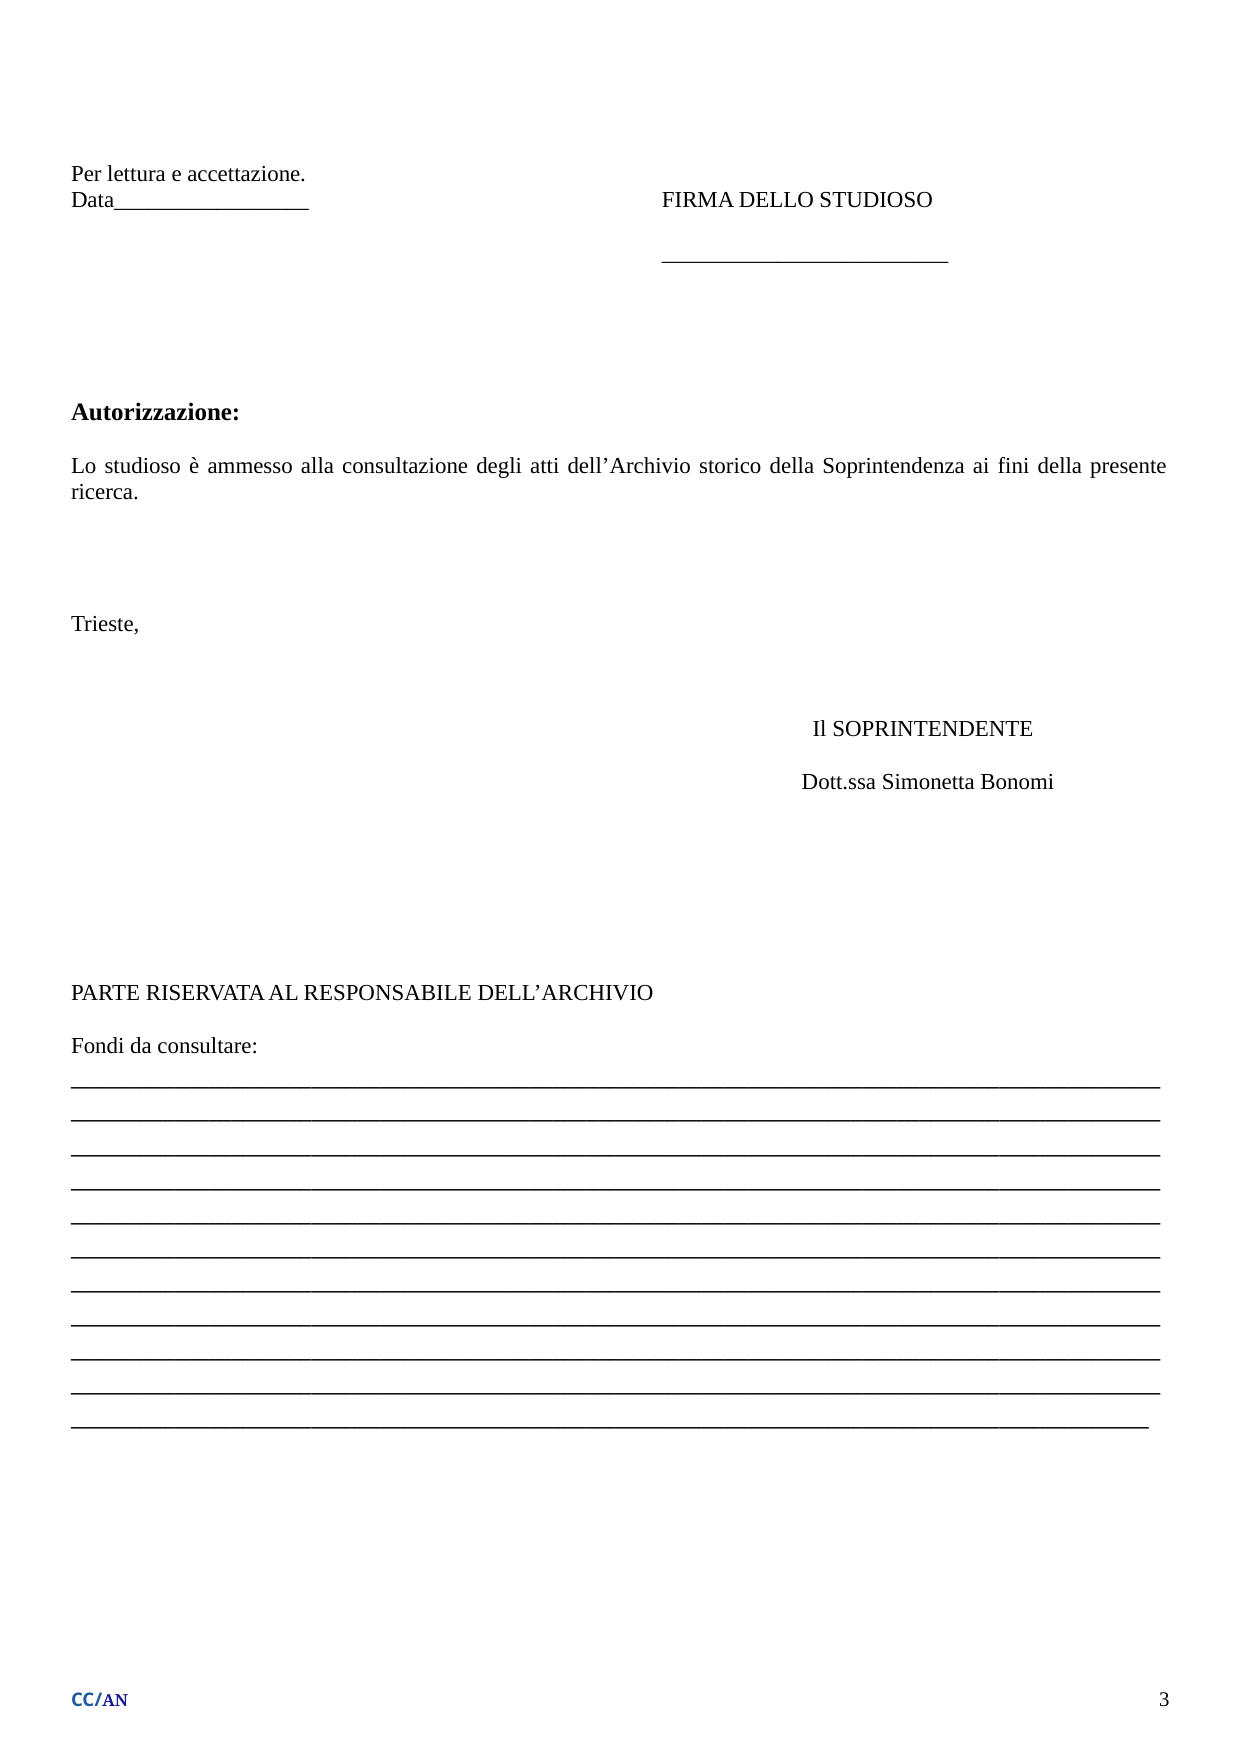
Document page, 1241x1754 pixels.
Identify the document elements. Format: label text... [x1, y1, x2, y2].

text PARTE RISERVATA AL RESPONSABILE DELL’ARCHIVIO [71, 979, 1169, 1005]
text Il SOPRINTENDENTE [676, 716, 1169, 742]
text Fondi da consultare: [71, 1032, 1169, 1058]
text Dott.ssa Simonetta Bonomi [716, 768, 1169, 794]
text Autorizzazione: [71, 397, 1169, 426]
text Lo studioso è ammesso alla consultazione degli atti dell’Archivio storico della Soprintendenza ai fini della presente ricerca. [71, 452, 1169, 505]
text Per lettura e accettazione. [71, 160, 1169, 186]
text ____________________________________________________________________________________________________________________________________________________________________________________________________________________________________________________________________________________________________________________________________________________________________________________________________________________________________________________________________________________________________________________________________________________________________________________________________________________________________________________________________________________________________________________________________________________________________________________________________________________________________________________________________________________________________________________________________________________________________________________________________________________________________________________________________________________ [71, 1058, 1169, 1433]
text Data_________________ FIRMA DELLO STUDIOSO [71, 186, 1169, 212]
text _________________________ [71, 239, 1169, 265]
text Trieste, [71, 610, 1169, 636]
